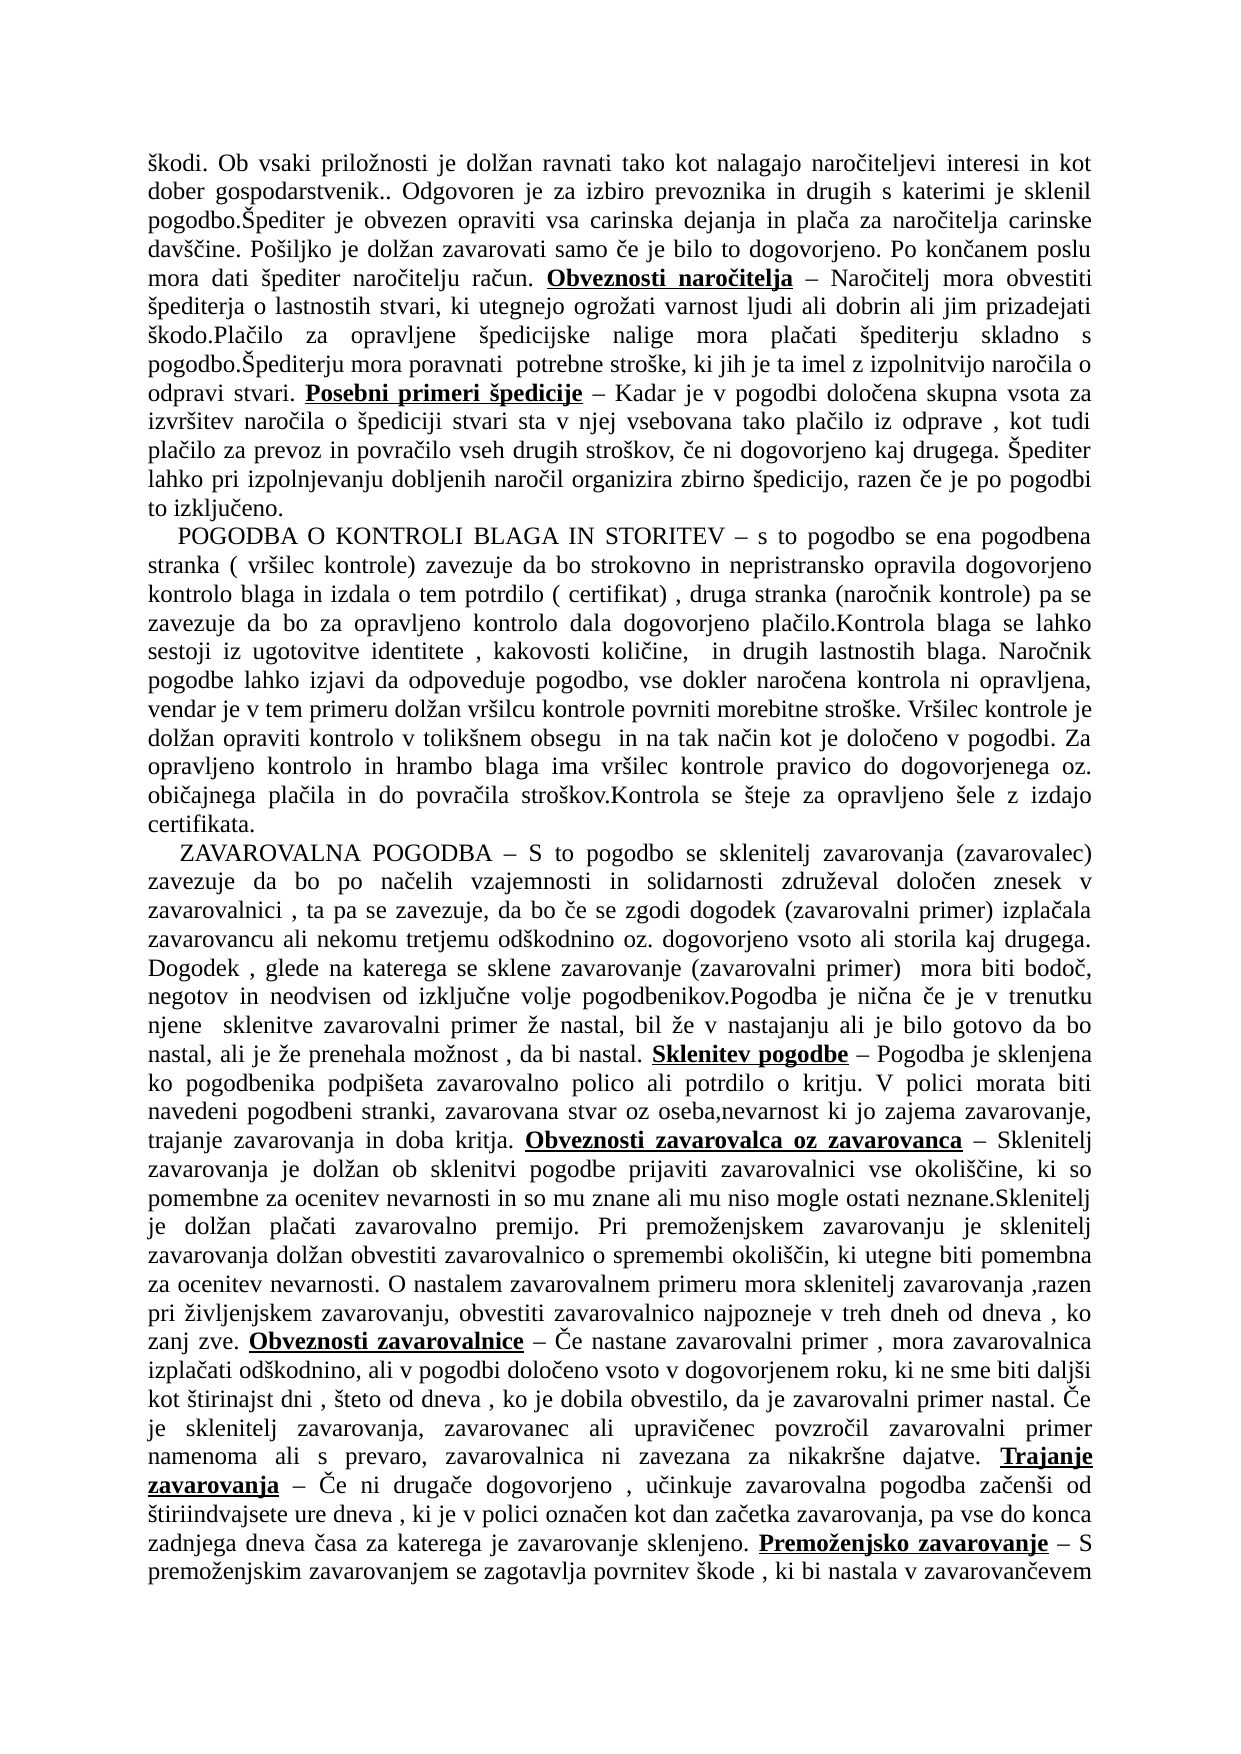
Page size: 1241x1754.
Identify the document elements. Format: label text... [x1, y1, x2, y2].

text  POGODBA O KONTROLI BLAGA IN STORITEV – s to pogodbo se ena pogodbena stranka ( vršilec kontrole) zavezuje da bo strokovno in nepristransko opravila dogovorjeno kontrolo blaga in izdala o tem potrdilo ( certifikat) , druga stranka (naročnik kontrole) pa se zavezuje da bo za opravljeno kontrolo dala dogovorjeno plačilo.Kontrola blaga se lahko sestoji iz ugotovitve identitete , kakovosti količine, in drugih lastnostih blaga. Naročnik pogodbe lahko izjavi da odpoveduje pogodbo, vse dokler naročena kontrola ni opravljena, vendar je v tem primeru dolžan vršilcu kontrole povrniti morebitne stroške. Vršilec kontrole je dolžan opraviti kontrolo v tolikšnem obsegu in na tak način kot je določeno v pogodbi. Za opravljeno kontrolo in hrambo blaga ima vršilec kontrole pravico do dogovorjenega oz. običajnega plačila in do povračila stroškov.Kontrola se šteje za opravljeno šele z izdajo certifikata. [148, 521, 1093, 838]
text škodi. Ob vsaki priložnosti je dolžan ravnati tako kot nalagajo naročiteljevi interesi in kot dober gospodarstvenik.. Odgovoren je za izbiro prevoznika in drugih s katerimi je sklenil pogodbo.Špediter je obvezen opraviti vsa carinska dejanja in plača za naročitelja carinske davščine. Pošiljko je dolžan zavarovati samo če je bilo to dogovorjeno. Po končanem poslu mora dati špediter naročitelju račun. Obveznosti naročitelja – Naročitelj mora obvestiti špediterja o lastnostih stvari, ki utegnejo ogrožati varnost ljudi ali dobrin ali jim prizadejati škodo.Plačilo za opravljene špedicijske nalige mora plačati špediterju skladno s pogodbo.Špediterju mora poravnati potrebne stroške, ki jih je ta imel z izpolnitvijo naročila o odpravi stvari. Posebni primeri špedicije – Kadar je v pogodbi določena skupna vsota za izvršitev naročila o špediciji stvari sta v njej vsebovana tako plačilo iz odprave , kot tudi plačilo za prevoz in povračilo vseh drugih stroškov, če ni dogovorjeno kaj drugega. Špediter lahko pri izpolnjevanju dobljenih naročil organizira zbirno špedicijo, razen če je po pogodbi to izključeno. [148, 148, 1093, 521]
text  ZAVAROVALNA POGODBA – S to pogodbo se sklenitelj zavarovanja (zavarovalec) zavezuje da bo po načelih vzajemnosti in solidarnosti združeval določen znesek v zavarovalnici , ta pa se zavezuje, da bo če se zgodi dogodek (zavarovalni primer) izplačala zavarovancu ali nekomu tretjemu odškodnino oz. dogovorjeno vsoto ali storila kaj drugega. Dogodek , glede na katerega se sklene zavarovanje (zavarovalni primer) mora biti bodoč, negotov in neodvisen od izključne volje pogodbenikov.Pogodba je nična če je v trenutku njene sklenitve zavarovalni primer že nastal, bil že v nastajanju ali je bilo gotovo da bo nastal, ali je že prenehala možnost , da bi nastal. Sklenitev pogodbe – Pogodba je sklenjena ko pogodbenika podpišeta zavarovalno polico ali potrdilo o kritju. V polici morata biti navedeni pogodbeni stranki, zavarovana stvar oz oseba,nevarnost ki jo zajema zavarovanje, trajanje zavarovanja in doba kritja. Obveznosti zavarovalca oz zavarovanca – Sklenitelj zavarovanja je dolžan ob sklenitvi pogodbe prijaviti zavarovalnici vse okoliščine, ki so pomembne za ocenitev nevarnosti in so mu znane ali mu niso mogle ostati neznane.Sklenitelj je dolžan plačati zavarovalno premijo. Pri premoženjskem zavarovanju je sklenitelj zavarovanja dolžan obvestiti zavarovalnico o spremembi okoliščin, ki utegne biti pomembna za ocenitev nevarnosti. O nastalem zavarovalnem primeru mora sklenitelj zavarovanja ,razen pri življenjskem zavarovanju, obvestiti zavarovalnico najpozneje v treh dneh od dneva , ko zanj zve. Obveznosti zavarovalnice – Če nastane zavarovalni primer , mora zavarovalnica izplačati odškodnino, ali v pogodbi določeno vsoto v dogovorjenem roku, ki ne sme biti daljši kot štirinajst dni , šteto od dneva , ko je dobila obvestilo, da je zavarovalni primer nastal. Če je sklenitelj zavarovanja, zavarovanec ali upravičenec povzročil zavarovalni primer namenoma ali s prevaro, zavarovalnica ni zavezana za nikakršne dajatve. Trajanje zavarovanja – Če ni drugače dogovorjeno , učinkuje zavarovalna pogodba začenši od štiriindvajsete ure dneva , ki je v polici označen kot dan začetka zavarovanja, pa vse do konca zadnjega dneva časa za katerega je zavarovanje sklenjeno. Premoženjsko zavarovanje – S premoženjskim zavarovanjem se zagotavlja povrnitev škode , ki bi nastala v zavarovančevem [148, 838, 1093, 1585]
